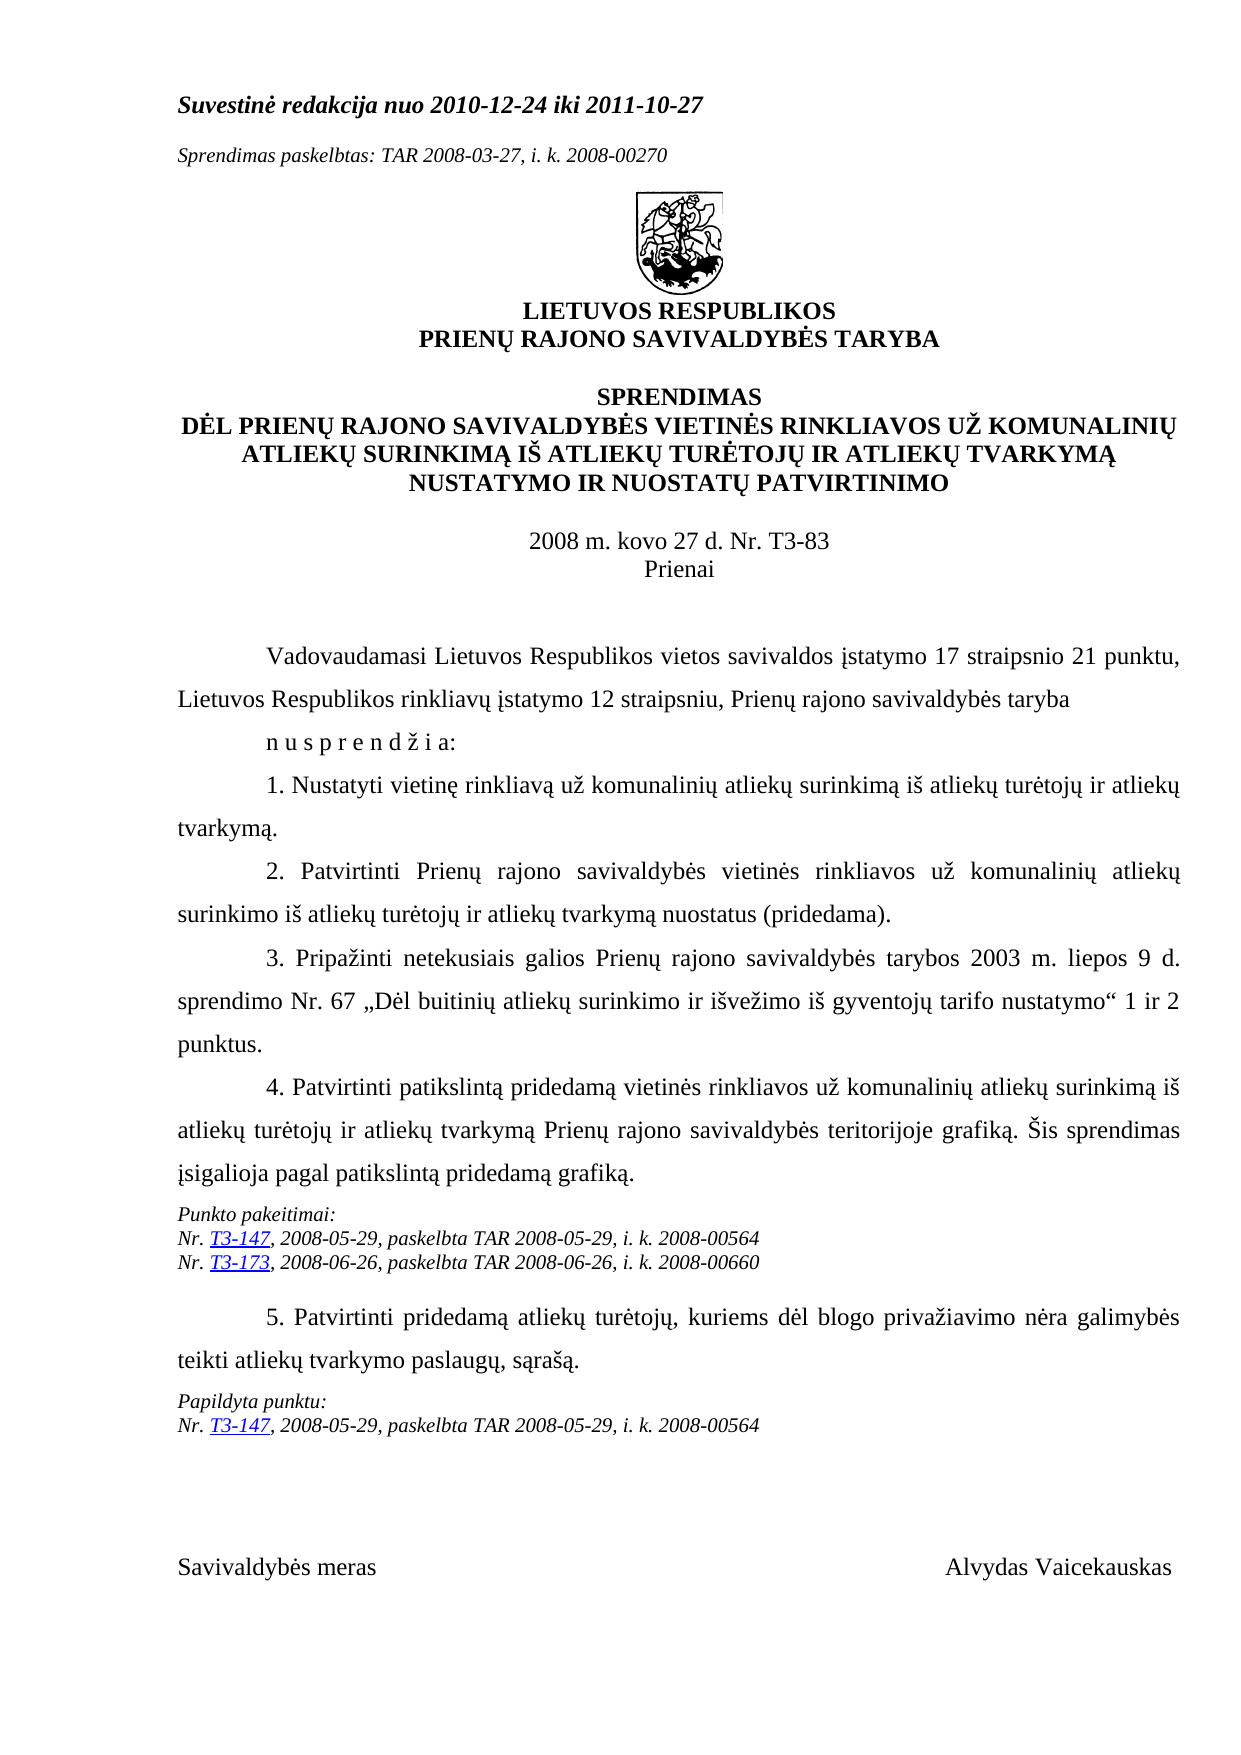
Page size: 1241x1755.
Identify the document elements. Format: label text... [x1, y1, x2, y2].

text 1. Nustatyti vietinę rinkliavą už komunalinių atliekų surinkimą iš atliekų turėtojų ir atliekų tvarkymą. [177, 770, 1181, 842]
text 2008 m. kovo 27 d. Nr. T3-83 [177, 526, 1181, 554]
text Nr. T3-173, 2008-06-26, paskelbta TAR 2008-06-26, i. k. 2008-00660 [177, 1249, 1181, 1274]
text n u s p r e n d ž i a: [177, 727, 1181, 756]
text Papildyta punktu: [177, 1389, 1181, 1413]
text Sprendimas paskelbtas: TAR 2008-03-27, i. k. 2008-00270 [177, 143, 1181, 167]
text 2. Patvirtinti Prienų rajono savivaldybės vietinės rinkliavos už komunalinių atliekų surinkimo iš atliekų turėtojų ir atliekų tvarkymą nuostatus (pridedama). [177, 856, 1181, 928]
text 5. Patvirtinti pridedamą atliekų turėtojų, kuriems dėl blogo privažiavimo nėra galimybės teikti atliekų tvarkymo paslaugų, sąrašą. [177, 1302, 1181, 1374]
text 3. Pripažinti netekusiais galios Prienų rajono savivaldybės tarybos 2003 m. liepos 9 d. sprendimo Nr. 67 „Dėl buitinių atliekų surinkimo ir išvežimo iš gyventojų tarifo nustatymo“ 1 ir 2 punktus. [177, 943, 1181, 1058]
text 4. Patvirtinti patikslintą pridedamą vietinės rinkliavos už komunalinių atliekų surinkimą iš atliekų turėtojų ir atliekų tvarkymą Prienų rajono savivaldybės teritorijoje grafiką. Šis sprendimas įsigalioja pagal patikslintą pridedamą grafiką. [177, 1072, 1181, 1187]
text Suvestinė redakcija nuo 2010-12-24 iki 2011-10-27 [177, 90, 1181, 119]
text LIETUVOS RESPUBLIKOS [177, 296, 1181, 324]
text PRIENŲ RAJONO SAVIVALDYBĖS TARYBA [177, 324, 1181, 353]
text DĖL PRIENŲ RAJONO SAVIVALDYBĖS VIETINĖS RINKLIAVOS UŽ KOMUNALINIŲ ATLIEKŲ SURINKIMĄ IŠ ATLIEKŲ TURĖTOJŲ IR ATLIEKŲ TVARKYMĄ NUSTATYMO IR NUOSTATŲ PATVIRTINIMO [177, 411, 1181, 497]
text Punkto pakeitimai: [177, 1201, 1181, 1226]
text Nr. T3-147, 2008-05-29, paskelbta TAR 2008-05-29, i. k. 2008-00564 [177, 1226, 1181, 1249]
text Nr. T3-147, 2008-05-29, paskelbta TAR 2008-05-29, i. k. 2008-00564 [177, 1413, 1181, 1437]
text Vadovaudamasi Lietuvos Respublikos vietos savivaldos įstatymo 17 straipsnio 21 punktu, Lietuvos Respublikos rinkliavų įstatymo 12 straipsniu, Prienų rajono savivaldybės taryba [177, 641, 1181, 713]
text Sprendimas [177, 382, 1181, 411]
text Savivaldybės meras Alvydas Vaicekauskas [177, 1552, 1181, 1581]
text Prienai [177, 554, 1181, 583]
